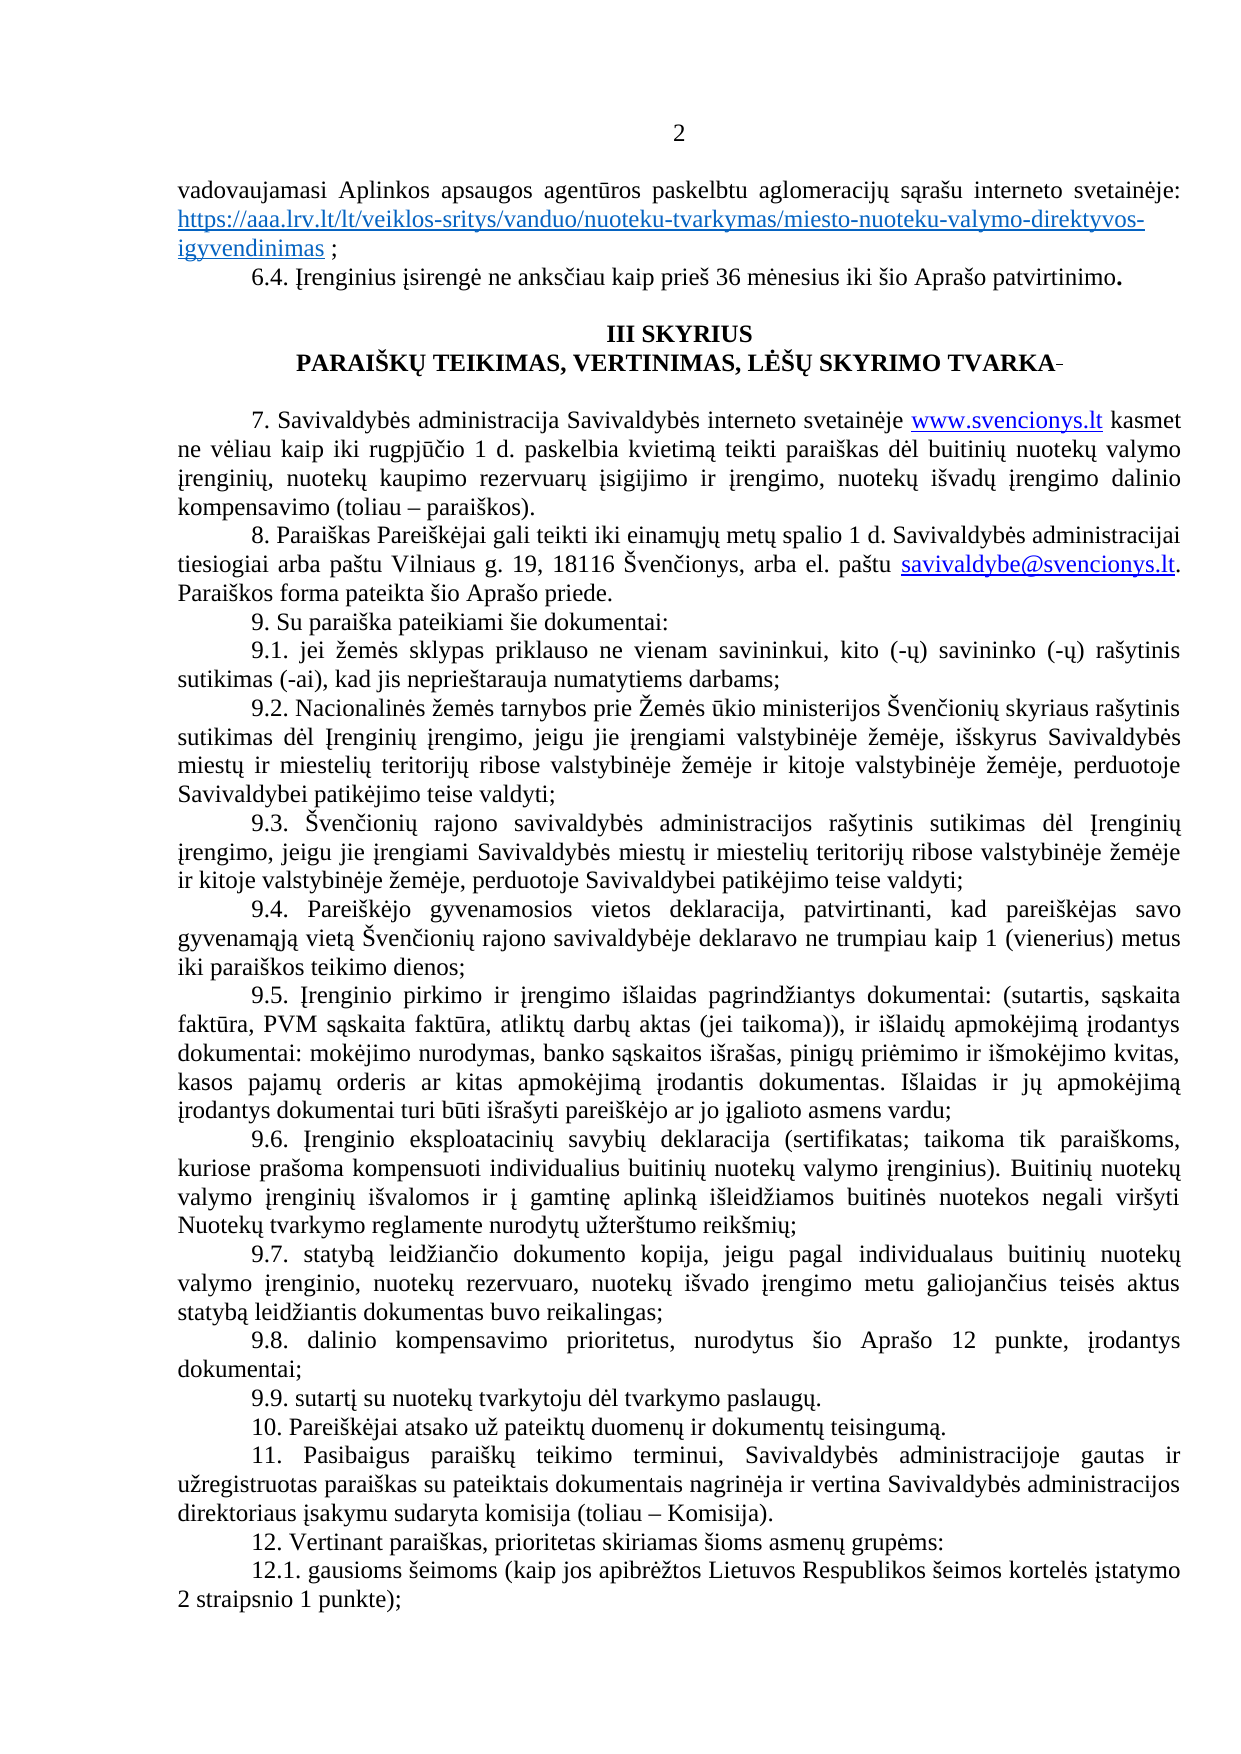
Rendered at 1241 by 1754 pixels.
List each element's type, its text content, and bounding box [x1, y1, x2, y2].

text 9.2. Nacionalinės žemės tarnybos prie Žemės ūkio ministerijos Švenčionių skyriaus rašytinis sutikimas dėl Įrenginių įrengimo, jeigu jie įrengiami valstybinėje žemėje, išskyrus Savivaldybės miestų ir miestelių teritorijų ribose valstybinėje žemėje ir kitoje valstybinėje žemėje, perduotoje Savivaldybei patikėjimo teise valdyti; [177, 693, 1181, 808]
text vadovaujamasi Aplinkos apsaugos agentūros paskelbtu aglomeracijų sąrašu interneto svetainėje: https://aaa.lrv.lt/lt/veiklos-sritys/vanduo/nuoteku-tvarkymas/miesto-nuoteku-valymo-direktyvos-igyvendinimas ; [177, 176, 1181, 262]
text 11. Pasibaigus paraiškų teikimo terminui, Savivaldybės administracijoje gautas ir užregistruotas paraiškas su pateiktais dokumentais nagrinėja ir vertina Savivaldybės administracijos direktoriaus įsakymu sudaryta komisija (toliau – Komisija). [177, 1441, 1181, 1527]
text 9.1. jei žemės sklypas priklauso ne vienam savininkui, kito (-ų) savininko (-ų) rašytinis sutikimas (-ai), kad jis neprieštarauja numatytiems darbams; [177, 636, 1181, 693]
text 9.9. sutartį su nuotekų tvarkytoju dėl tvarkymo paslaugų. [177, 1383, 1181, 1412]
text III SKYRIUS [177, 319, 1181, 348]
text 7. Savivaldybės administracija Savivaldybės interneto svetainėje www.svencionys.lt kasmet ne vėliau kaip iki rugpjūčio 1 d. paskelbia kvietimą teikti paraiškas dėl buitinių nuotekų valymo įrenginių, nuotekų kaupimo rezervuarų įsigijimo ir įrengimo, nuotekų išvadų įrengimo dalinio kompensavimo (toliau – paraiškos). [177, 406, 1181, 521]
text 9.5. Įrenginio pirkimo ir įrengimo išlaidas pagrindžiantys dokumentai: (sutartis, sąskaita faktūra, PVM sąskaita faktūra, atliktų darbų aktas (jei taikoma)), ir išlaidų apmokėjimą įrodantys dokumentai: mokėjimo nurodymas, banko sąskaitos išrašas, pinigų priėmimo ir išmokėjimo kvitas, kasos pajamų orderis ar kitas apmokėjimą įrodantis dokumentas. Išlaidas ir jų apmokėjimą įrodantys dokumentai turi būti išrašyti pareiškėjo ar jo įgalioto asmens vardu; [177, 981, 1181, 1124]
text 9. Su paraiška pateikiami šie dokumentai: [177, 607, 1181, 636]
text 12.1. gausioms šeimoms (kaip jos apibrėžtos Lietuvos Respublikos šeimos kortelės įstatymo 2 straipsnio 1 punkte); [177, 1556, 1181, 1613]
text 6.4. Įrenginius įsirengė ne anksčiau kaip prieš 36 mėnesius iki šio Aprašo patvirtinimo. [177, 262, 1181, 291]
text 9.4. Pareiškėjo gyvenamosios vietos deklaracija, patvirtinanti, kad pareiškėjas savo gyvenamąją vietą Švenčionių rajono savivaldybėje deklaravo ne trumpiau kaip 1 (vienerius) metus iki paraiškos teikimo dienos; [177, 894, 1181, 981]
text 9.7. statybą leidžiančio dokumento kopija, jeigu pagal individualaus buitinių nuotekų valymo įrenginio, nuotekų rezervuaro, nuotekų išvado įrengimo metu galiojančius teisės aktus statybą leidžiantis dokumentas buvo reikalingas; [177, 1239, 1181, 1326]
text 9.8. dalinio kompensavimo prioritetus, nurodytus šio Aprašo 12 punkte, įrodantys dokumentai; [177, 1326, 1181, 1383]
text 10. Pareiškėjai atsako už pateiktų duomenų ir dokumentų teisingumą. [177, 1412, 1181, 1441]
text PARAIŠKŲ TEIKIMAS, VERTINIMAS, LĖŠŲ SKYRIMO TVARKA [177, 348, 1181, 377]
text 8. Paraiškas Pareiškėjai gali teikti iki einamųjų metų spalio 1 d. Savivaldybės administracijai tiesiogiai arba paštu Vilniaus g. 19, 18116 Švenčionys, arba el. paštu savivaldybe@svencionys.lt. Paraiškos forma pateikta šio Aprašo priede. [177, 521, 1181, 607]
text 9.3. Švenčionių rajono savivaldybės administracijos rašytinis sutikimas dėl Įrenginių įrengimo, jeigu jie įrengiami Savivaldybės miestų ir miestelių teritorijų ribose valstybinėje žemėje ir kitoje valstybinėje žemėje, perduotoje Savivaldybei patikėjimo teise valdyti; [177, 808, 1181, 894]
text 12. Vertinant paraiškas, prioritetas skiriamas šioms asmenų grupėms: [177, 1527, 1181, 1556]
text 9.6. Įrenginio eksploatacinių savybių deklaracija (sertifikatas; taikoma tik paraiškoms, kuriose prašoma kompensuoti individualius buitinių nuotekų valymo įrenginius). Buitinių nuotekų valymo įrenginių išvalomos ir į gamtinę aplinką išleidžiamos buitinės nuotekos negali viršyti Nuotekų tvarkymo reglamente nurodytų užterštumo reikšmių; [177, 1124, 1181, 1239]
